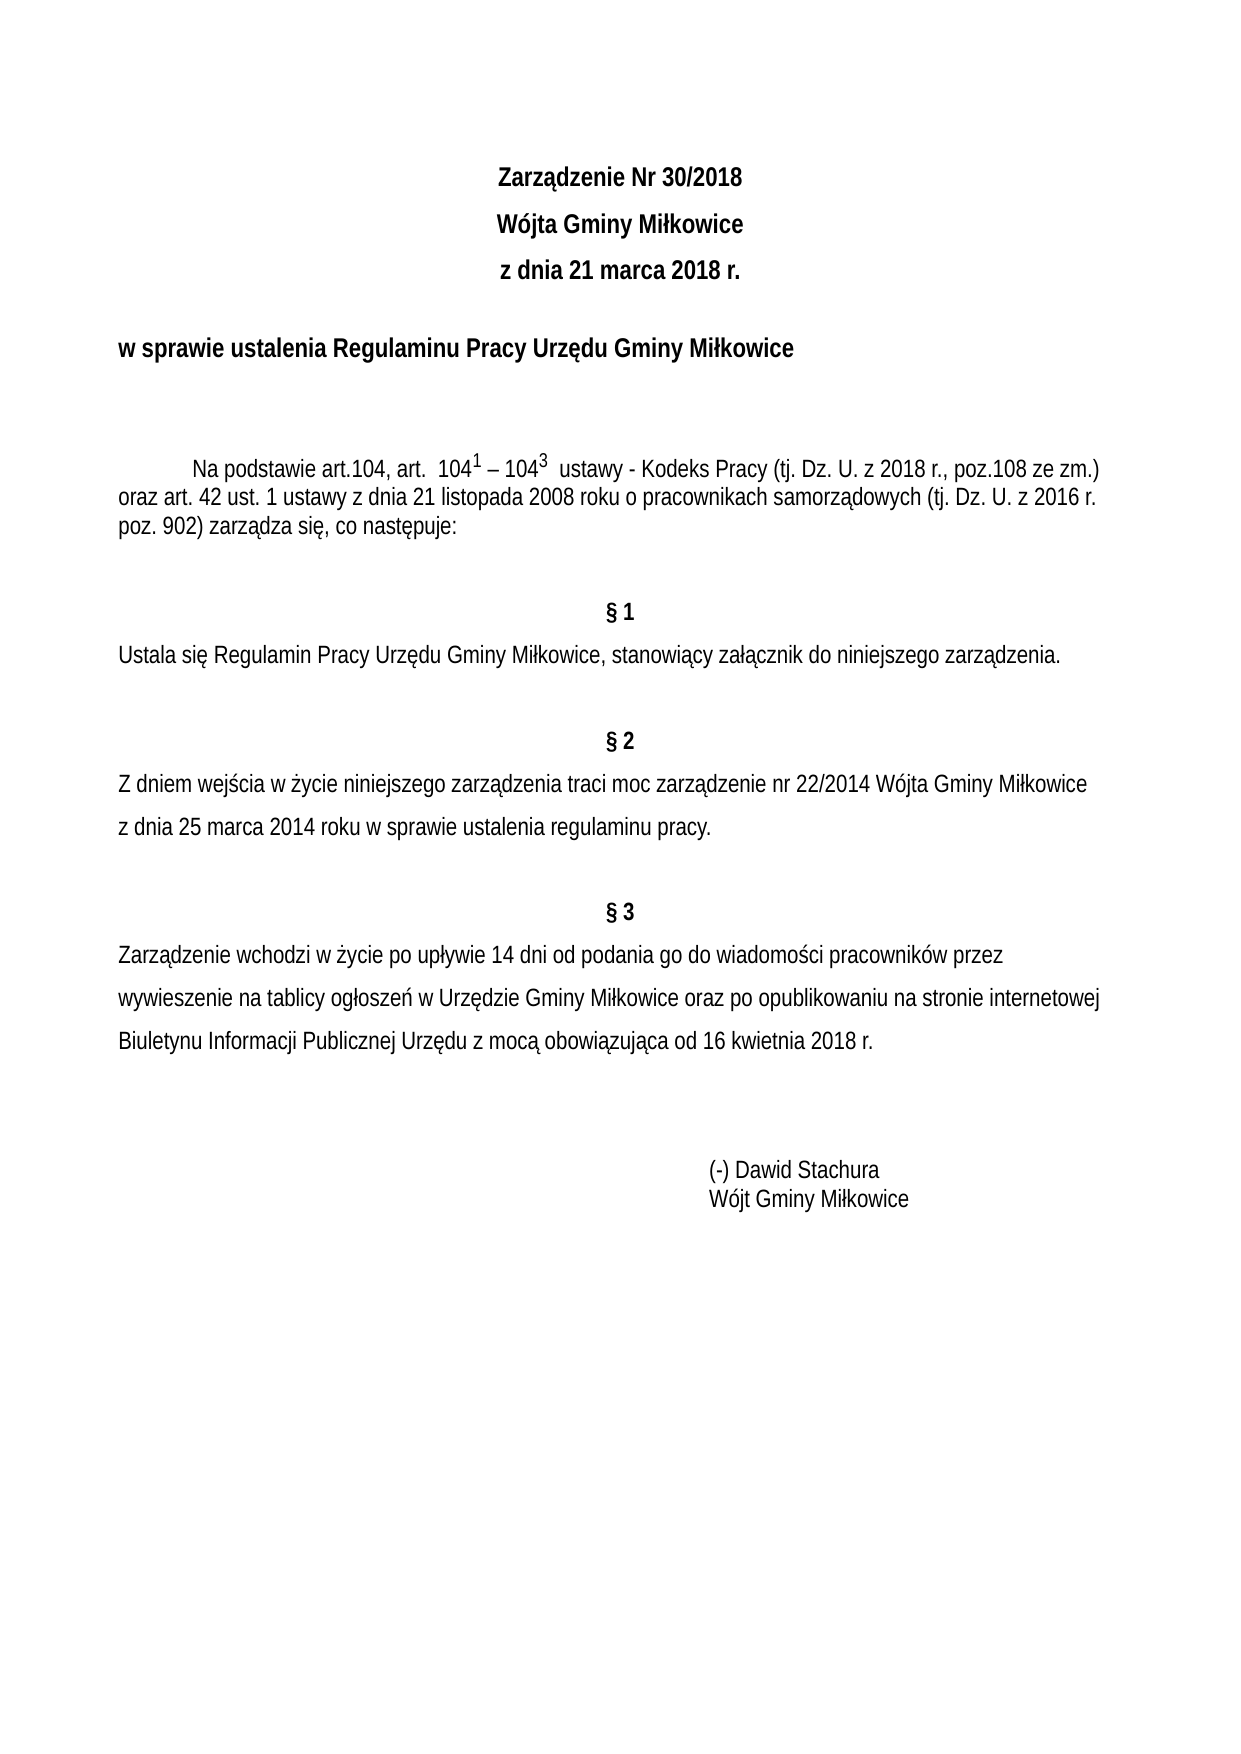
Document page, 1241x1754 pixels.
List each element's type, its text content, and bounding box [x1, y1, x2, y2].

text Zarządzenie Nr 30/2018 [118, 161, 1122, 192]
text § 2 [118, 726, 1122, 754]
text § 3 [118, 897, 1122, 926]
text Ustala się Regulamin Pracy Urzędu Gminy Miłkowice, stanowiący załącznik do niniejszego zarządzenia. [118, 640, 1122, 668]
text (-) Dawid Stachura [118, 1155, 1122, 1183]
text w sprawie ustalenia Regulaminu Pracy Urzędu Gminy Miłkowice [118, 332, 1122, 363]
text z dnia 21 marca 2018 r. [118, 254, 1122, 285]
text Wójta Gminy Miłkowice [118, 208, 1122, 239]
text Wójt Gminy Miłkowice [118, 1183, 1122, 1212]
text Biuletynu Informacji Publicznej Urzędu z mocą obowiązująca od 16 kwietnia 2018 r. [118, 1026, 1122, 1055]
text Zarządzenie wchodzi w życie po upływie 14 dni od podania go do wiadomości pracowników przez [118, 940, 1122, 969]
text Z dniem wejścia w życie niniejszego zarządzenia traci moc zarządzenie nr 22/2014 Wójta Gminy Miłkowice z dnia 25 marca 2014 roku w sprawie ustalenia regulaminu pracy. [118, 768, 1122, 840]
text Na podstawie art.104, art. 1041 – 1043 ustawy - Kodeks Pracy (tj. Dz. U. z 2018 r., poz.108 ze zm.) oraz art. 42 ust. 1 ustawy z dnia 21 listopada 2008 roku o pracownikach samorządowych (tj. Dz. U. z 2016 r. poz. 902) zarządza się, co następuje: [118, 449, 1122, 539]
text wywieszenie na tablicy ogłoszeń w Urzędzie Gminy Miłkowice oraz po opublikowaniu na stronie internetowej [118, 983, 1122, 1012]
text § 1 [118, 597, 1122, 626]
